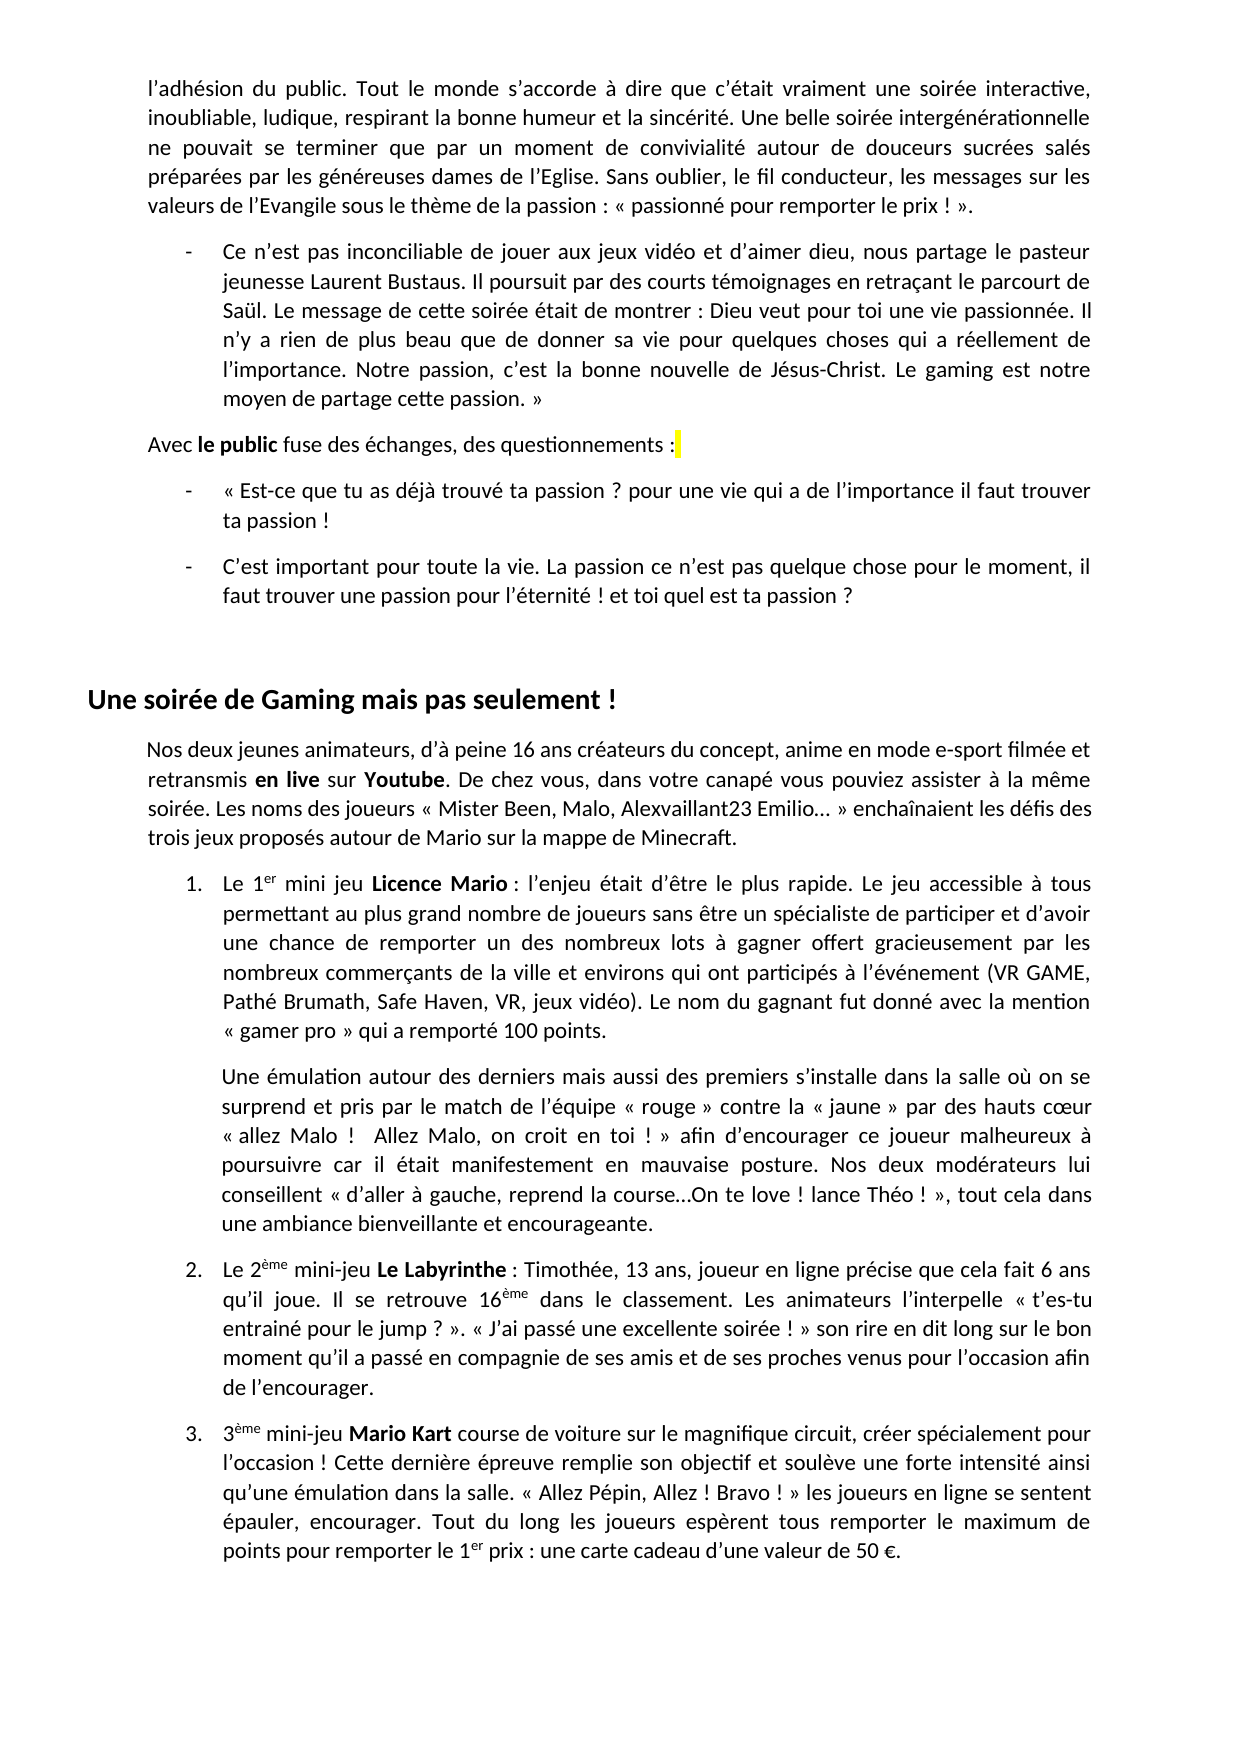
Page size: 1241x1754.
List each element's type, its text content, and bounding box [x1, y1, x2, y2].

list Une soirée de Gaming mais pas seulement ! [87, 681, 1093, 717]
list C’est important pour toute la vie. La passion ce n’est pas quelque chose pour le moment, il faut trouver une passion pour l’éternité ! et toi quel est ta passion ? [185, 552, 1093, 609]
text Avec le public fuse des échanges, des questionnements : [148, 430, 1093, 458]
list Le 2ème mini-jeu Le Labyrinthe : Timothée, 13 ans, joueur en ligne précise que cela fait 6 ans qu’il joue. Il se retrouve 16ème dans le classement. Les animateurs l’interpelle « t’es-tu entrainé pour le jump ? ». « J’ai passé une excellente soirée ! » son rire en dit long sur le bon moment qu’il a passé en compagnie de ses amis et de ses proches venus pour l’occasion afin de l’encourager. [185, 1255, 1093, 1401]
list 3ème mini-jeu Mario Kart course de voiture sur le magnifique circuit, créer spécialement pour l’occasion ! Cette dernière épreuve remplie son objectif et soulève une forte intensité ainsi qu’une émulation dans la salle. « Allez Pépin, Allez ! Bravo ! » les joueurs en ligne se sentent épauler, encourager. Tout du long les joueurs espèrent tous remporter le maximum de points pour remporter le 1er prix : une carte cadeau d’une valeur de 50 €. [185, 1419, 1093, 1564]
text l’adhésion du public. Tout le monde s’accorde à dire que c’était vraiment une soirée interactive, inoubliable, ludique, respirant la bonne humeur et la sincérité. Une belle soirée intergénérationnelle ne pouvait se terminer que par un moment de convivialité autour de douceurs sucrées salés préparées par les généreuses dames de l’Eglise. Sans oublier, le fil conducteur, les messages sur les valeurs de l’Evangile sous le thème de la passion : « passionné pour remporter le prix ! ». [148, 74, 1093, 219]
text Une émulation autour des derniers mais aussi des premiers s’installe dans la salle où on se surprend et pris par le match de l’équipe « rouge » contre la « jaune » par des hauts cœur « allez Malo ! Allez Malo, on croit en toi ! » afin d’encourager ce joueur malheureux à poursuivre car il était manifestement en mauvaise posture. Nos deux modérateurs lui conseillent « d’aller à gauche, reprend la course…On te love ! lance Théo ! », tout cela dans une ambiance bienveillante et encourageante. [221, 1062, 1093, 1237]
list Ce n’est pas inconciliable de jouer aux jeux vidéo et d’aimer dieu, nous partage le pasteur jeunesse Laurent Bustaus. Il poursuit par des courts témoignages en retraçant le parcourt de Saül. Le message de cette soirée était de montrer : Dieu veut pour toi une vie passionnée. Il n’y a rien de plus beau que de donner sa vie pour quelques choses qui a réellement de l’importance. Notre passion, c’est la bonne nouvelle de Jésus-Christ. Le gaming est notre moyen de partage cette passion. » [185, 237, 1093, 412]
list Nos deux jeunes animateurs, d’à peine 16 ans créateurs du concept, anime en mode e-sport filmée et retransmis en live sur Youtube. De chez vous, dans votre canapé vous pouviez assister à la même soirée. Les noms des joueurs « Mister Been, Malo, Alexvaillant23 Emilio… » enchaînaient les défis des trois jeux proposés autour de Mario sur la mappe de Minecraft. [146, 735, 1093, 851]
list Le 1er mini jeu Licence Mario : l’enjeu était d’être le plus rapide. Le jeu accessible à tous permettant au plus grand nombre de joueurs sans être un spécialiste de participer et d’avoir une chance de remporter un des nombreux lots à gagner offert gracieusement par les nombreux commerçants de la ville et environs qui ont participés à l’événement (VR GAME, Pathé Brumath, Safe Haven, VR, jeux vidéo). Le nom du gagnant fut donné avec la mention « gamer pro » qui a remporté 100 points. [185, 869, 1093, 1044]
list « Est-ce que tu as déjà trouvé ta passion ? pour une vie qui a de l’importance il faut trouver ta passion ! [185, 476, 1093, 534]
